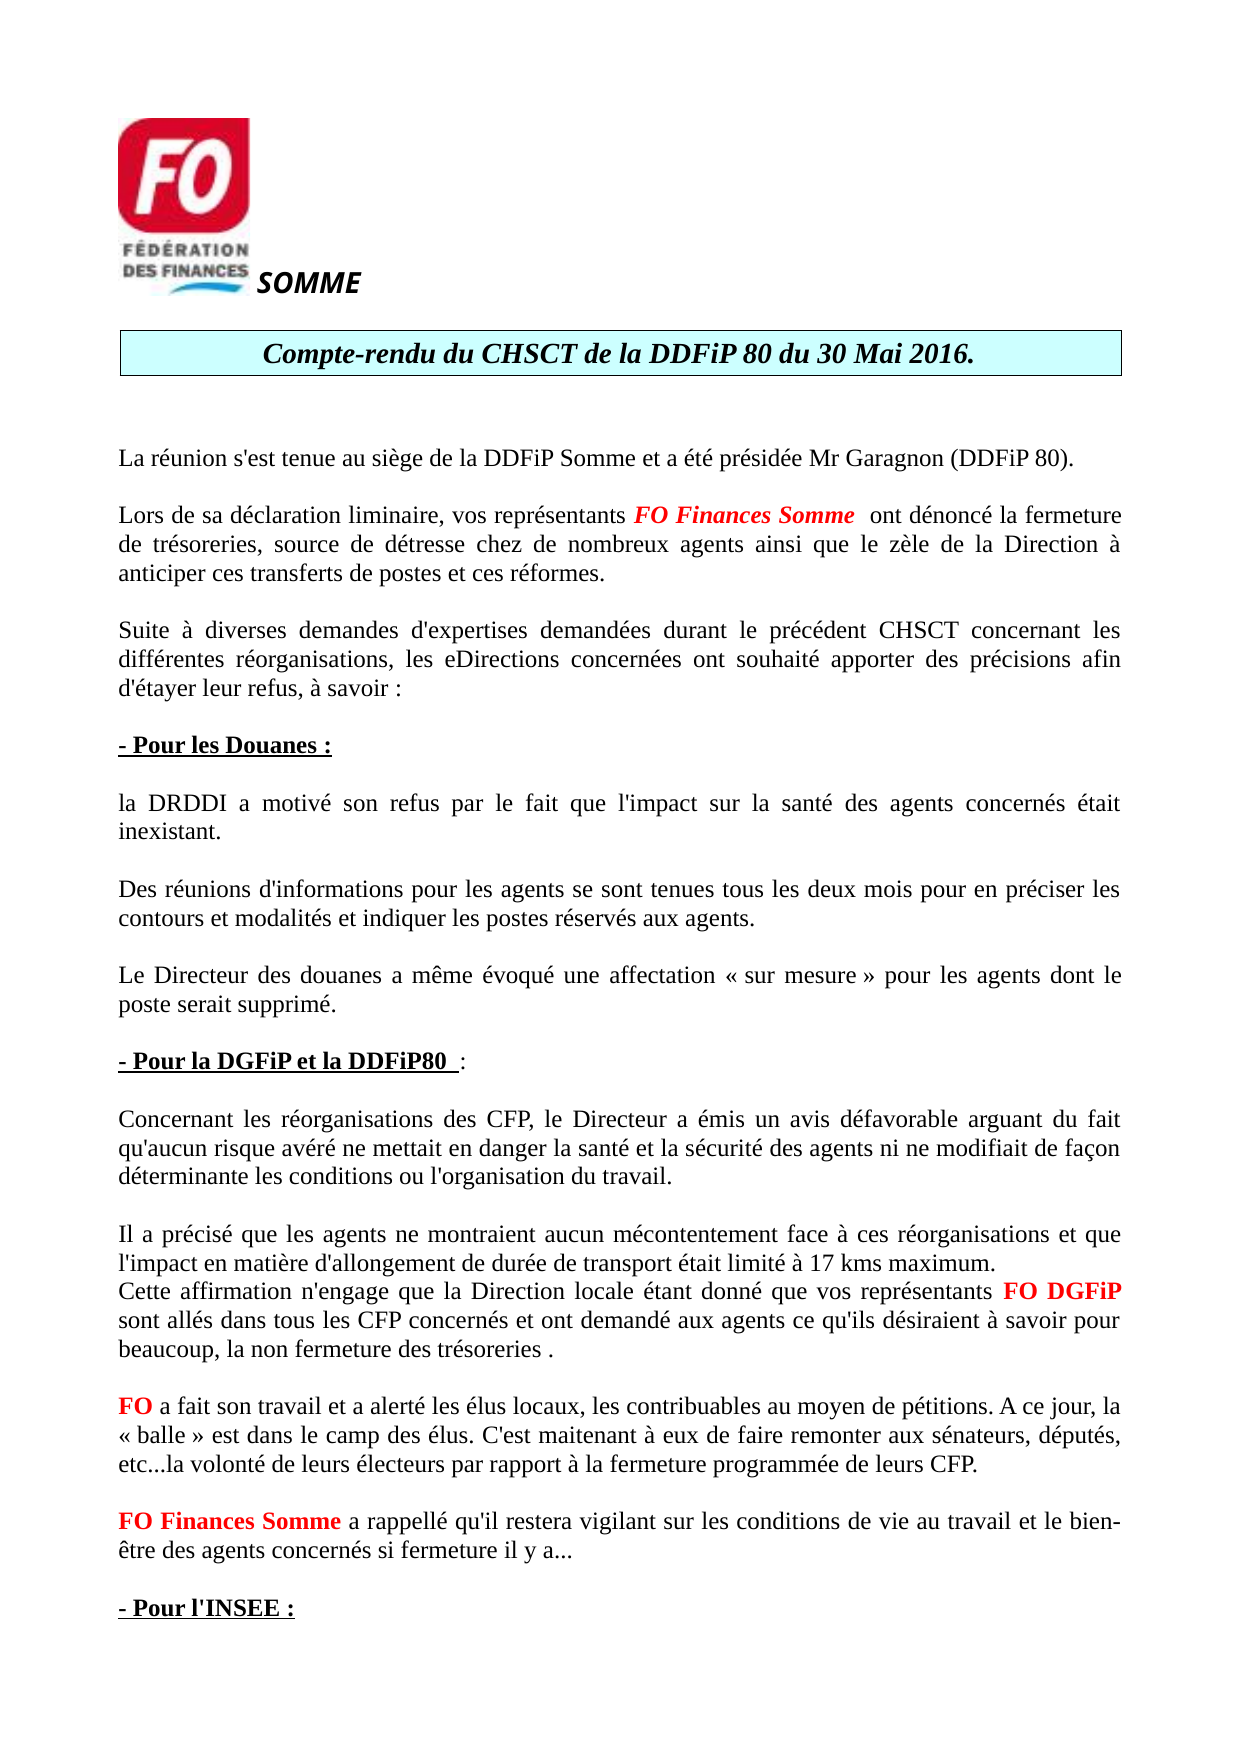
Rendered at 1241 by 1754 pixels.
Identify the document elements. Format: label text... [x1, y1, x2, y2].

text FO Finances Somme a rappellé qu'il restera vigilant sur les conditions de vie au travail et le bien-être des agents concernés si fermeture il y a... [118, 1506, 1122, 1564]
text Des réunions d'informations pour les agents se sont tenues tous les deux mois pour en préciser les contours et modalités et indiquer les postes réservés aux agents. [118, 874, 1122, 931]
text Il a précisé que les agents ne montraient aucun mécontentement face à ces réorganisations et que l'impact en matière d'allongement de durée de transport était limité à 17 kms maximum. [118, 1219, 1122, 1276]
text la DRDDI a motivé son refus par le fait que l'impact sur la santé des agents concernés était inexistant. [118, 788, 1122, 845]
text SOMME [118, 262, 1122, 302]
text La réunion s'est tenue au siège de la DDFiP Somme et a été présidée Mr Garagnon (DDFiP 80). [118, 443, 1122, 471]
picture [118, 118, 251, 296]
text - Pour les Douanes : [118, 730, 1122, 759]
text - Pour la DGFiP et la DDFiP80 : [118, 1046, 1122, 1075]
text Cette affirmation n'engage que la Direction locale étant donné que vos représentants FO DGFiP sont allés dans tous les CFP concernés et ont demandé aux agents ce qu'ils désiraient à savoir pour beaucoup, la non fermeture des trésoreries . [118, 1276, 1122, 1363]
text FO a fait son travail et a alerté les élus locaux, les contribuables au moyen de pétitions. A ce jour, la « balle » est dans le camp des élus. C'est maitenant à eux de faire remonter aux sénateurs, députés, etc...la volonté de leurs électeurs par rapport à la fermeture programmée de leurs CFP. [118, 1391, 1122, 1478]
text Concernant les réorganisations des CFP, le Directeur a émis un avis défavorable arguant du fait qu'aucun risque avéré ne mettait en danger la santé et la sécurité des agents ni ne modifiait de façon déterminante les conditions ou l'organisation du travail. [118, 1104, 1122, 1190]
text Lors de sa déclaration liminaire, vos représentants FO Finances Somme ont dénoncé la fermeture de trésoreries, source de détresse chez de nombreux agents ainsi que le zèle de la Direction à anticiper ces transferts de postes et ces réformes. [118, 500, 1122, 586]
table_header Compte-rendu du CHSCT de la DDFiP 80 du 30 Mai 2016. [121, 331, 1121, 375]
text - Pour l'INSEE : [118, 1593, 1122, 1621]
text Suite à diverses demandes d'expertises demandées durant le précédent CHSCT concernant les différentes réorganisations, les eDirections concernées ont souhaité apporter des précisions afin d'étayer leur refus, à savoir : [118, 615, 1122, 701]
text Le Directeur des douanes a même évoqué une affectation « sur mesure » pour les agents dont le poste serait supprimé. [118, 960, 1122, 1018]
